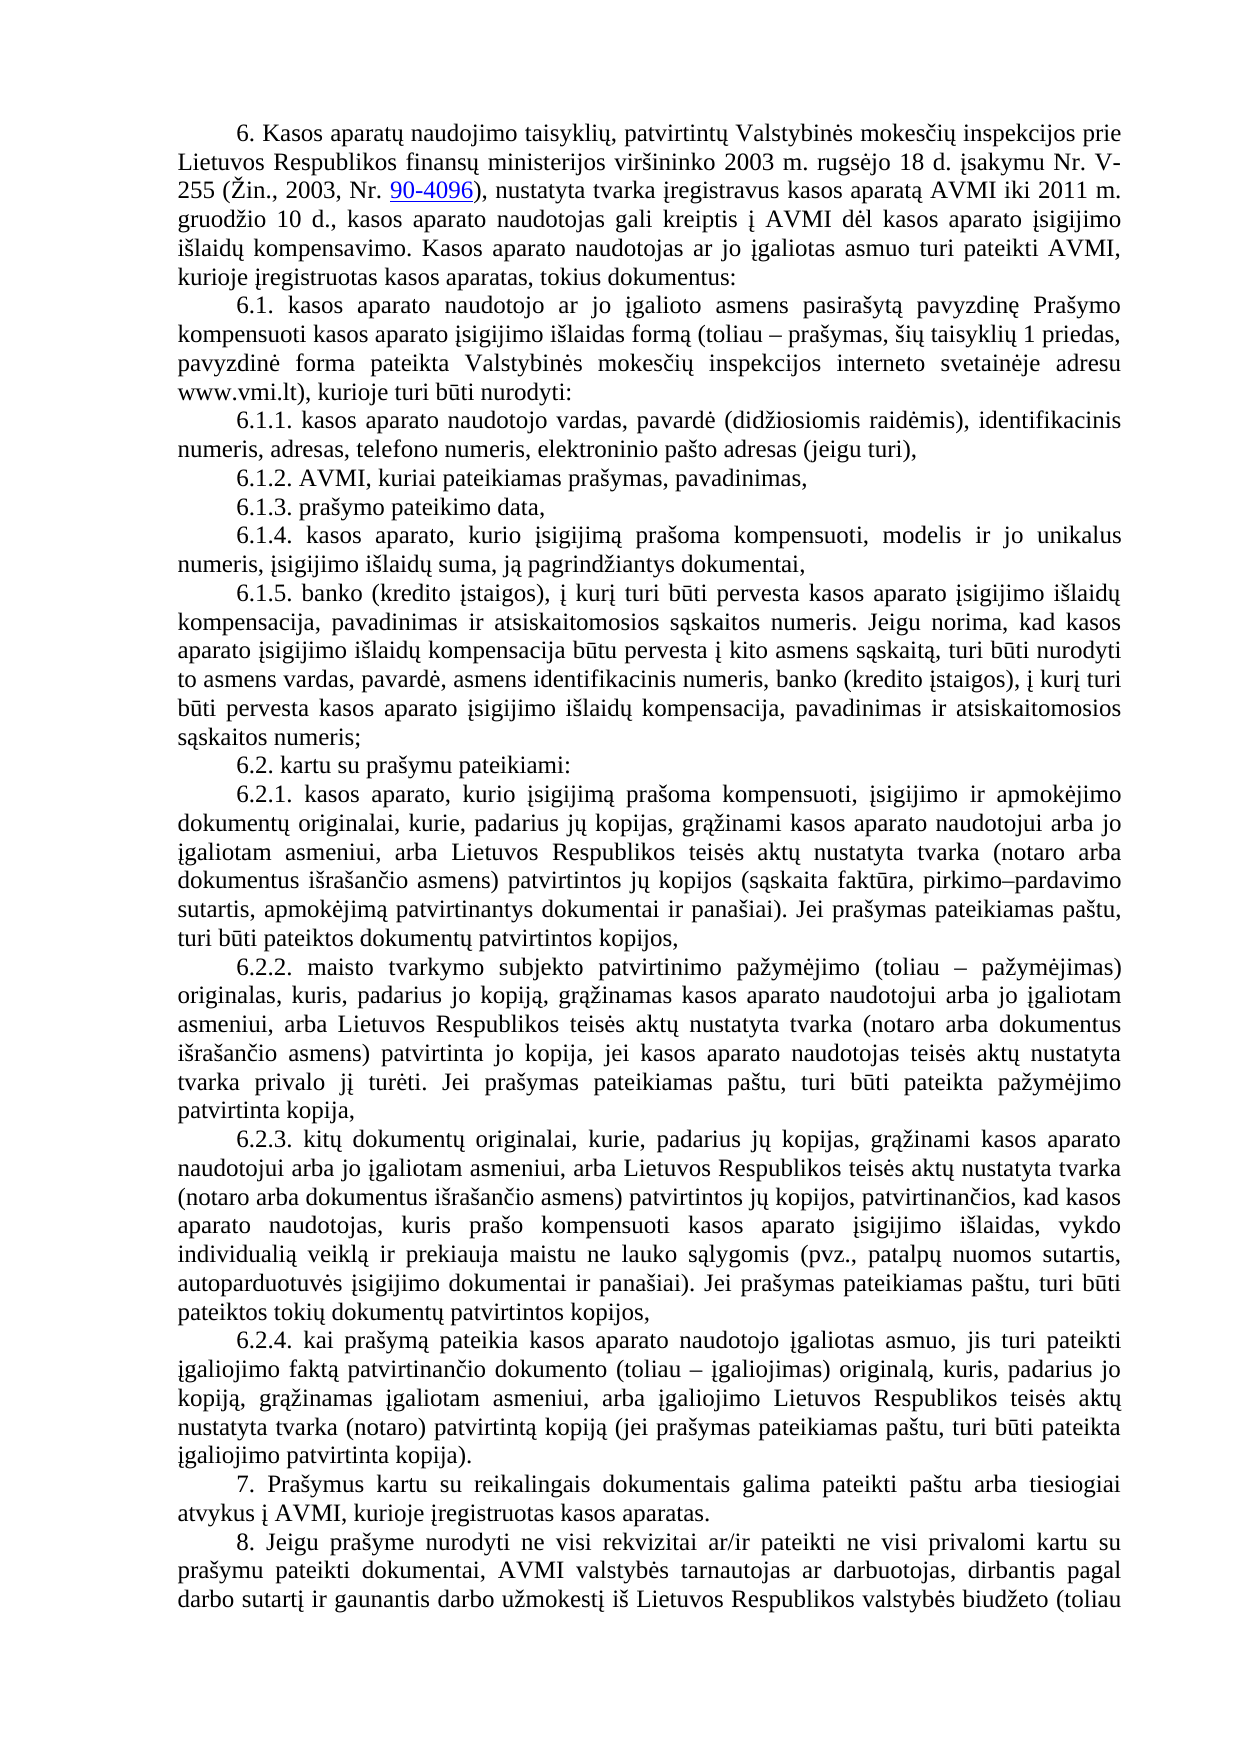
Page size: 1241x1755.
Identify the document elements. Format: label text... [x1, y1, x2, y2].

text 8. Jeigu prašyme nurodyti ne visi rekvizitai ar/ir pateikti ne visi privalomi kartu su prašymu pateikti dokumentai, AVMI valstybės tarnautojas ar darbuotojas, dirbantis pagal darbo sutartį ir gaunantis darbo užmokestį iš Lietuvos Respublikos valstybės biudžeto (toliau [177, 1527, 1122, 1613]
text 6.2.1. kasos aparato, kurio įsigijimą prašoma kompensuoti, įsigijimo ir apmokėjimo dokumentų originalai, kurie, padarius jų kopijas, grąžinami kasos aparato naudotojui arba jo įgaliotam asmeniui, arba Lietuvos Respublikos teisės aktų nustatyta tvarka (notaro arba dokumentus išrašančio asmens) patvirtintos jų kopijos (sąskaita faktūra, pirkimo–pardavimo sutartis, apmokėjimą patvirtinantys dokumentai ir panašiai). Jei prašymas pateikiamas paštu, turi būti pateiktos dokumentų patvirtintos kopijos, [177, 779, 1122, 952]
text 6.1. kasos aparato naudotojo ar jo įgalioto asmens pasirašytą pavyzdinę Prašymo kompensuoti kasos aparato įsigijimo išlaidas formą (toliau – prašymas, šių taisyklių 1 priedas, pavyzdinė forma pateikta Valstybinės mokesčių inspekcijos interneto svetainėje adresu www.vmi.lt), kurioje turi būti nurodyti: [177, 291, 1122, 406]
text 6.1.3. prašymo pateikimo data, [177, 492, 1122, 521]
text 6.1.5. banko (kredito įstaigos), į kurį turi būti pervesta kasos aparato įsigijimo išlaidų kompensacija, pavadinimas ir atsiskaitomosios sąskaitos numeris. Jeigu norima, kad kasos aparato įsigijimo išlaidų kompensacija būtu pervesta į kito asmens sąskaitą, turi būti nurodyti to asmens vardas, pavardė, asmens identifikacinis numeris, banko (kredito įstaigos), į kurį turi būti pervesta kasos aparato įsigijimo išlaidų kompensacija, pavadinimas ir atsiskaitomosios sąskaitos numeris; [177, 578, 1122, 751]
text 6.2.2. maisto tvarkymo subjekto patvirtinimo pažymėjimo (toliau – pažymėjimas) originalas, kuris, padarius jo kopiją, grąžinamas kasos aparato naudotojui arba jo įgaliotam asmeniui, arba Lietuvos Respublikos teisės aktų nustatyta tvarka (notaro arba dokumentus išrašančio asmens) patvirtinta jo kopija, jei kasos aparato naudotojas teisės aktų nustatyta tvarka privalo jį turėti. Jei prašymas pateikiamas paštu, turi būti pateikta pažymėjimo patvirtinta kopija, [177, 952, 1122, 1124]
text 6.1.2. AVMI, kuriai pateikiamas prašymas, pavadinimas, [177, 463, 1122, 492]
text 6.2.3. kitų dokumentų originalai, kurie, padarius jų kopijas, grąžinami kasos aparato naudotojui arba jo įgaliotam asmeniui, arba Lietuvos Respublikos teisės aktų nustatyta tvarka (notaro arba dokumentus išrašančio asmens) patvirtintos jų kopijos, patvirtinančios, kad kasos aparato naudotojas, kuris prašo kompensuoti kasos aparato įsigijimo išlaidas, vykdo individualią veiklą ir prekiauja maistu ne lauko sąlygomis (pvz., patalpų nuomos sutartis, autoparduotuvės įsigijimo dokumentai ir panašiai). Jei prašymas pateikiamas paštu, turi būti pateiktos tokių dokumentų patvirtintos kopijos, [177, 1124, 1122, 1326]
text 6.2. kartu su prašymu pateikiami: [177, 751, 1122, 779]
text 6.1.4. kasos aparato, kurio įsigijimą prašoma kompensuoti, modelis ir jo unikalus numeris, įsigijimo išlaidų suma, ją pagrindžiantys dokumentai, [177, 521, 1122, 578]
text 6.1.1. kasos aparato naudotojo vardas, pavardė (didžiosiomis raidėmis), identifikacinis numeris, adresas, telefono numeris, elektroninio pašto adresas (jeigu turi), [177, 406, 1122, 463]
text 7. Prašymus kartu su reikalingais dokumentais galima pateikti paštu arba tiesiogiai atvykus į AVMI, kurioje įregistruotas kasos aparatas. [177, 1469, 1122, 1527]
text 6.2.4. kai prašymą pateikia kasos aparato naudotojo įgaliotas asmuo, jis turi pateikti įgaliojimo faktą patvirtinančio dokumento (toliau – įgaliojimas) originalą, kuris, padarius jo kopiją, grąžinamas įgaliotam asmeniui, arba įgaliojimo Lietuvos Respublikos teisės aktų nustatyta tvarka (notaro) patvirtintą kopiją (jei prašymas pateikiamas paštu, turi būti pateikta įgaliojimo patvirtinta kopija). [177, 1326, 1122, 1469]
text 6. Kasos aparatų naudojimo taisyklių, patvirtintų Valstybinės mokesčių inspekcijos prie Lietuvos Respublikos finansų ministerijos viršininko 2003 m. rugsėjo 18 d. įsakymu Nr. V-255 (Žin., 2003, Nr. 90-4096), nustatyta tvarka įregistravus kasos aparatą AVMI iki 2011 m. gruodžio 10 d., kasos aparato naudotojas gali kreiptis į AVMI dėl kasos aparato įsigijimo išlaidų kompensavimo. Kasos aparato naudotojas ar jo įgaliotas asmuo turi pateikti AVMI, kurioje įregistruotas kasos aparatas, tokius dokumentus: [177, 118, 1122, 291]
